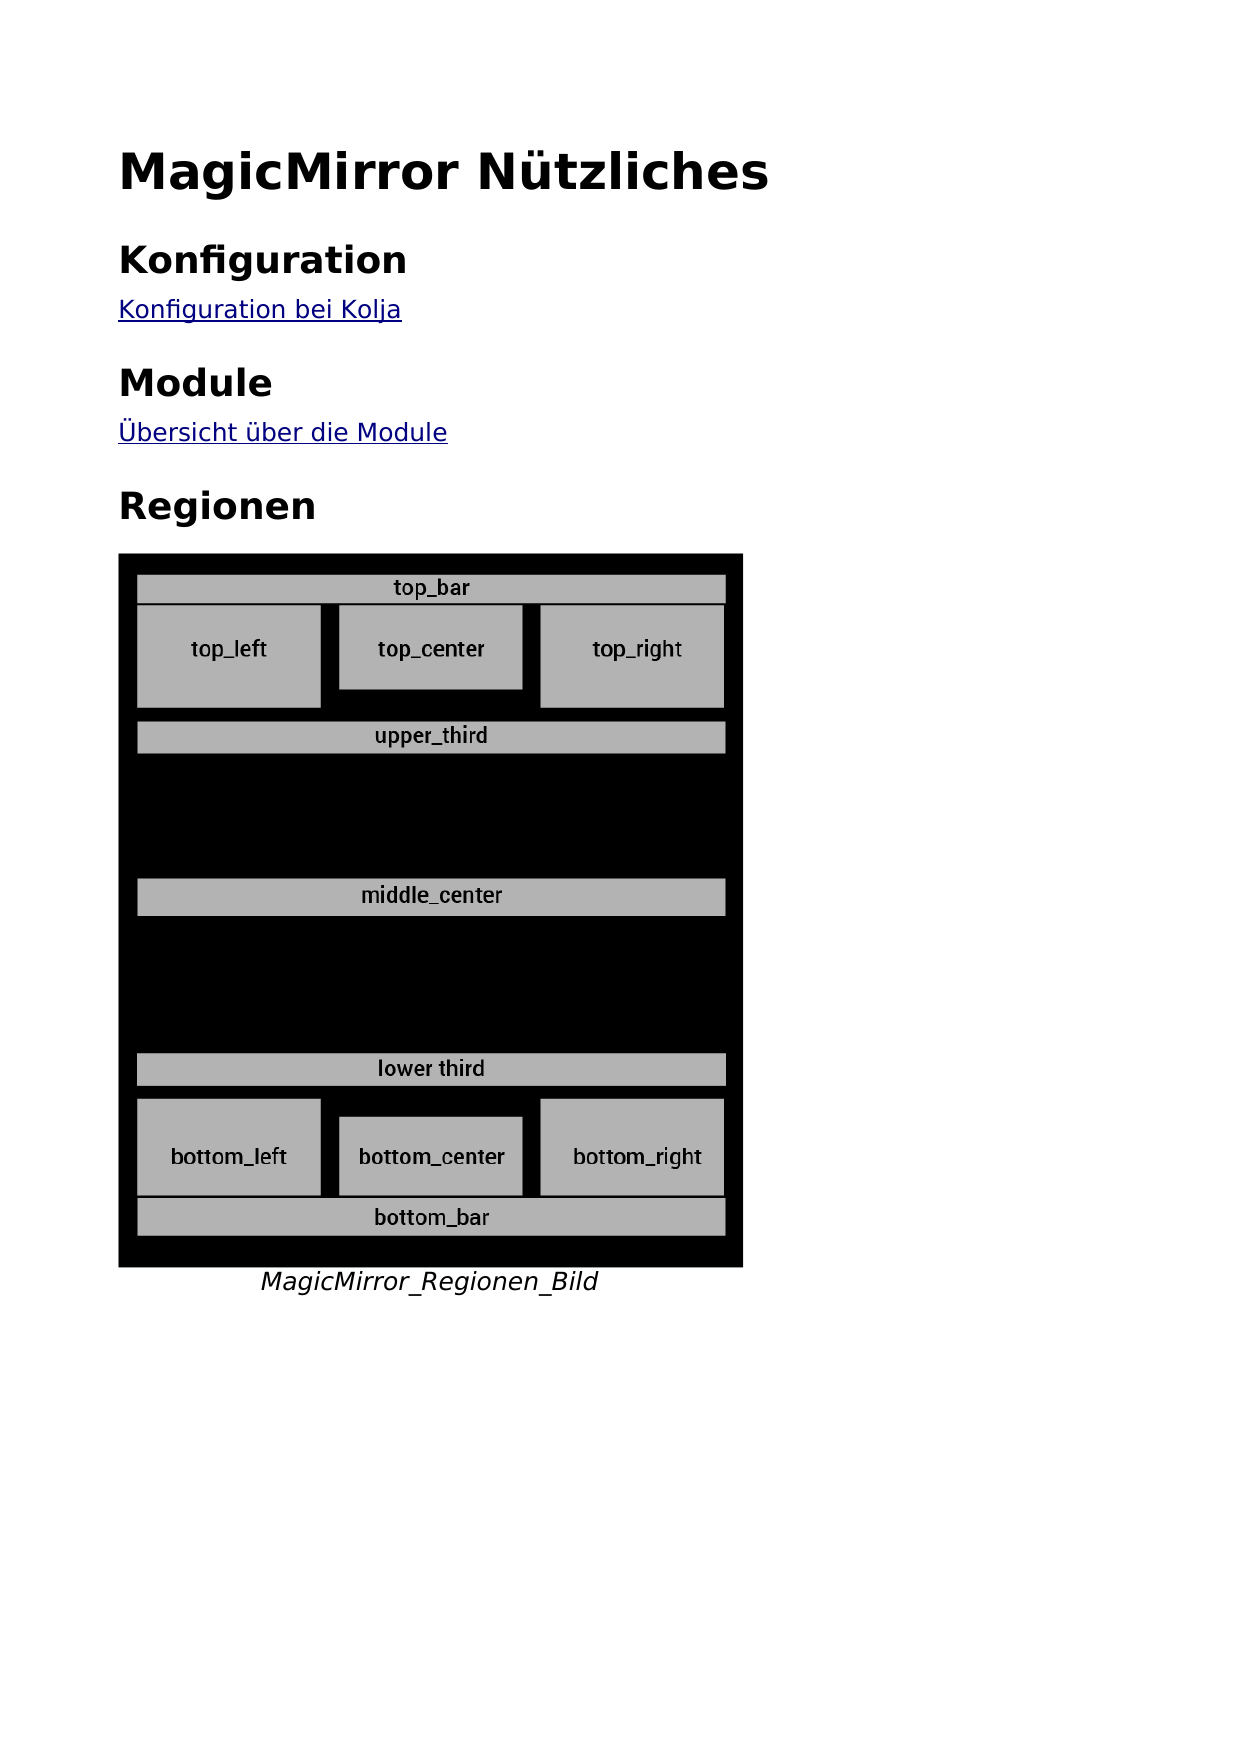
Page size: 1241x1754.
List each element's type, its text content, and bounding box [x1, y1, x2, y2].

text Konfiguration bei Kolja [118, 295, 1122, 324]
text Übersicht über die Module [118, 418, 1122, 447]
subtitle Regionen [118, 484, 1122, 528]
subtitle Konfiguration [118, 239, 1122, 282]
text MagicMirror_Regionen_Bild [118, 1268, 743, 1296]
subtitle MagicMirror Nützliches [118, 143, 1122, 201]
picture [118, 553, 744, 1268]
subtitle Module [118, 362, 1122, 405]
